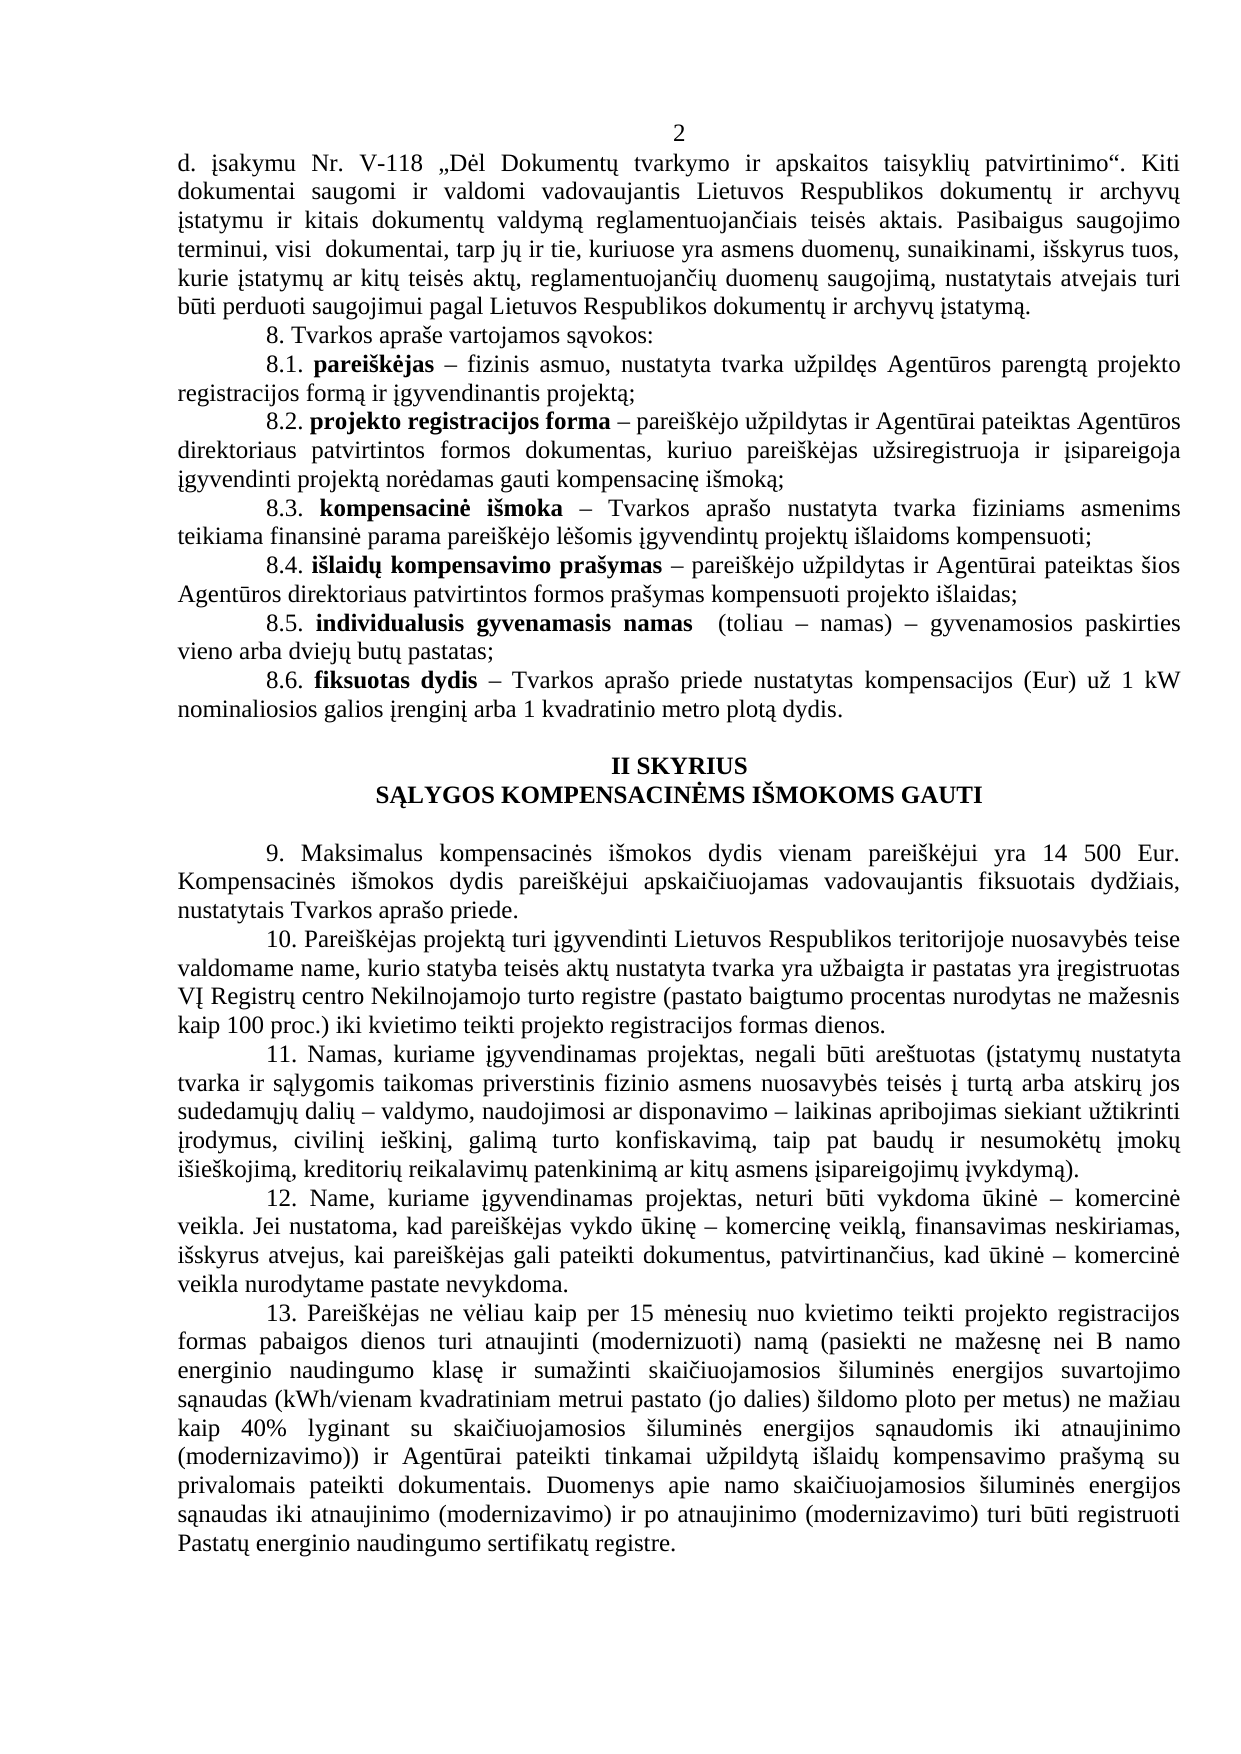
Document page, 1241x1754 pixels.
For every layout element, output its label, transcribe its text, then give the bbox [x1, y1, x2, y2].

text d. įsakymu Nr. V-118 „Dėl Dokumentų tvarkymo ir apskaitos taisyklių patvirtinimo“. Kiti dokumentai saugomi ir valdomi vadovaujantis Lietuvos Respublikos dokumentų ir archyvų įstatymu ir kitais dokumentų valdymą reglamentuojančiais teisės aktais. Pasibaigus saugojimo terminui, visi dokumentai, tarp jų ir tie, kuriuose yra asmens duomenų, sunaikinami, išskyrus tuos, kurie įstatymų ar kitų teisės aktų, reglamentuojančių duomenų saugojimą, nustatytais atvejais turi būti perduoti saugojimui pagal Lietuvos Respublikos dokumentų ir archyvų įstatymą. [177, 148, 1181, 320]
text 9. Maksimalus kompensacinės išmokos dydis vienam pareiškėjui yra 14 500 Eur. Kompensacinės išmokos dydis pareiškėjui apskaičiuojamas vadovaujantis fiksuotais dydžiais, nustatytais Tvarkos aprašo priede. [177, 838, 1181, 924]
text 8.4. išlaidų kompensavimo prašymas – pareiškėjo užpildytas ir Agentūrai pateiktas šios Agentūros direktoriaus patvirtintos formos prašymas kompensuoti projekto išlaidas; [177, 550, 1181, 608]
text II SKYRIUS [177, 751, 1181, 780]
text 8.1. pareiškėjas – fizinis asmuo, nustatyta tvarka užpildęs Agentūros parengtą projekto registracijos formą ir įgyvendinantis projektą; [177, 349, 1181, 406]
text 13. Pareiškėjas ne vėliau kaip per 15 mėnesių nuo kvietimo teikti projekto registracijos formas pabaigos dienos turi atnaujinti (modernizuoti) namą (pasiekti ne mažesnę nei B namo energinio naudingumo klasę ir sumažinti skaičiuojamosios šiluminės energijos suvartojimo sąnaudas (kWh/vienam kvadratiniam metrui pastato (jo dalies) šildomo ploto per metus) ne mažiau kaip 40% lyginant su skaičiuojamosios šiluminės energijos sąnaudomis iki atnaujinimo (modernizavimo)) ir Agentūrai pateikti tinkamai užpildytą išlaidų kompensavimo prašymą su privalomais pateikti dokumentais. Duomenys apie namo skaičiuojamosios šiluminės energijos sąnaudas iki atnaujinimo (modernizavimo) ir po atnaujinimo (modernizavimo) turi būti registruoti Pastatų energinio naudingumo sertifikatų registre. [177, 1298, 1181, 1556]
text SĄLYGOS KOMPENSACINĖMS IŠMOKOMS GAUTI [177, 780, 1181, 809]
text 8.5. individualusis gyvenamasis namas (toliau – namas) – gyvenamosios paskirties vieno arba dviejų butų pastatas; [177, 608, 1181, 665]
text 8.2. projekto registracijos forma – pareiškėjo užpildytas ir Agentūrai pateiktas Agentūros direktoriaus patvirtintos formos dokumentas, kuriuo pareiškėjas užsiregistruoja ir įsipareigoja įgyvendinti projektą norėdamas gauti kompensacinę išmoką; [177, 406, 1181, 493]
text 12. Name, kuriame įgyvendinamas projektas, neturi būti vykdoma ūkinė – komercinė veikla. Jei nustatoma, kad pareiškėjas vykdo ūkinę – komercinę veiklą, finansavimas neskiriamas, išskyrus atvejus, kai pareiškėjas gali pateikti dokumentus, patvirtinančius, kad ūkinė – komercinė veikla nurodytame pastate nevykdoma. [177, 1183, 1181, 1298]
text 8. Tvarkos apraše vartojamos sąvokos: [177, 320, 1181, 349]
text 10. Pareiškėjas projektą turi įgyvendinti Lietuvos Respublikos teritorijoje nuosavybės teise valdomame name, kurio statyba teisės aktų nustatyta tvarka yra užbaigta ir pastatas yra įregistruotas VĮ Registrų centro Nekilnojamojo turto registre (pastato baigtumo procentas nurodytas ne mažesnis kaip 100 proc.) iki kvietimo teikti projekto registracijos formas dienos. [177, 924, 1181, 1039]
text 8.6. fiksuotas dydis – Tvarkos aprašo priede nustatytas kompensacijos (Eur) už 1 kW nominaliosios galios įrenginį arba 1 kvadratinio metro plotą dydis. [177, 665, 1181, 723]
text 11. Namas, kuriame įgyvendinamas projektas, negali būti areštuotas (įstatymų nustatyta tvarka ir sąlygomis taikomas priverstinis fizinio asmens nuosavybės teisės į turtą arba atskirų jos sudedamųjų dalių – valdymo, naudojimosi ar disponavimo – laikinas apribojimas siekiant užtikrinti įrodymus, civilinį ieškinį, galimą turto konfiskavimą, taip pat baudų ir nesumokėtų įmokų išieškojimą, kreditorių reikalavimų patenkinimą ar kitų asmens įsipareigojimų įvykdymą). [177, 1039, 1181, 1183]
text 8.3. kompensacinė išmoka – Tvarkos aprašo nustatyta tvarka fiziniams asmenims teikiama finansinė parama pareiškėjo lėšomis įgyvendintų projektų išlaidoms kompensuoti; [177, 493, 1181, 550]
